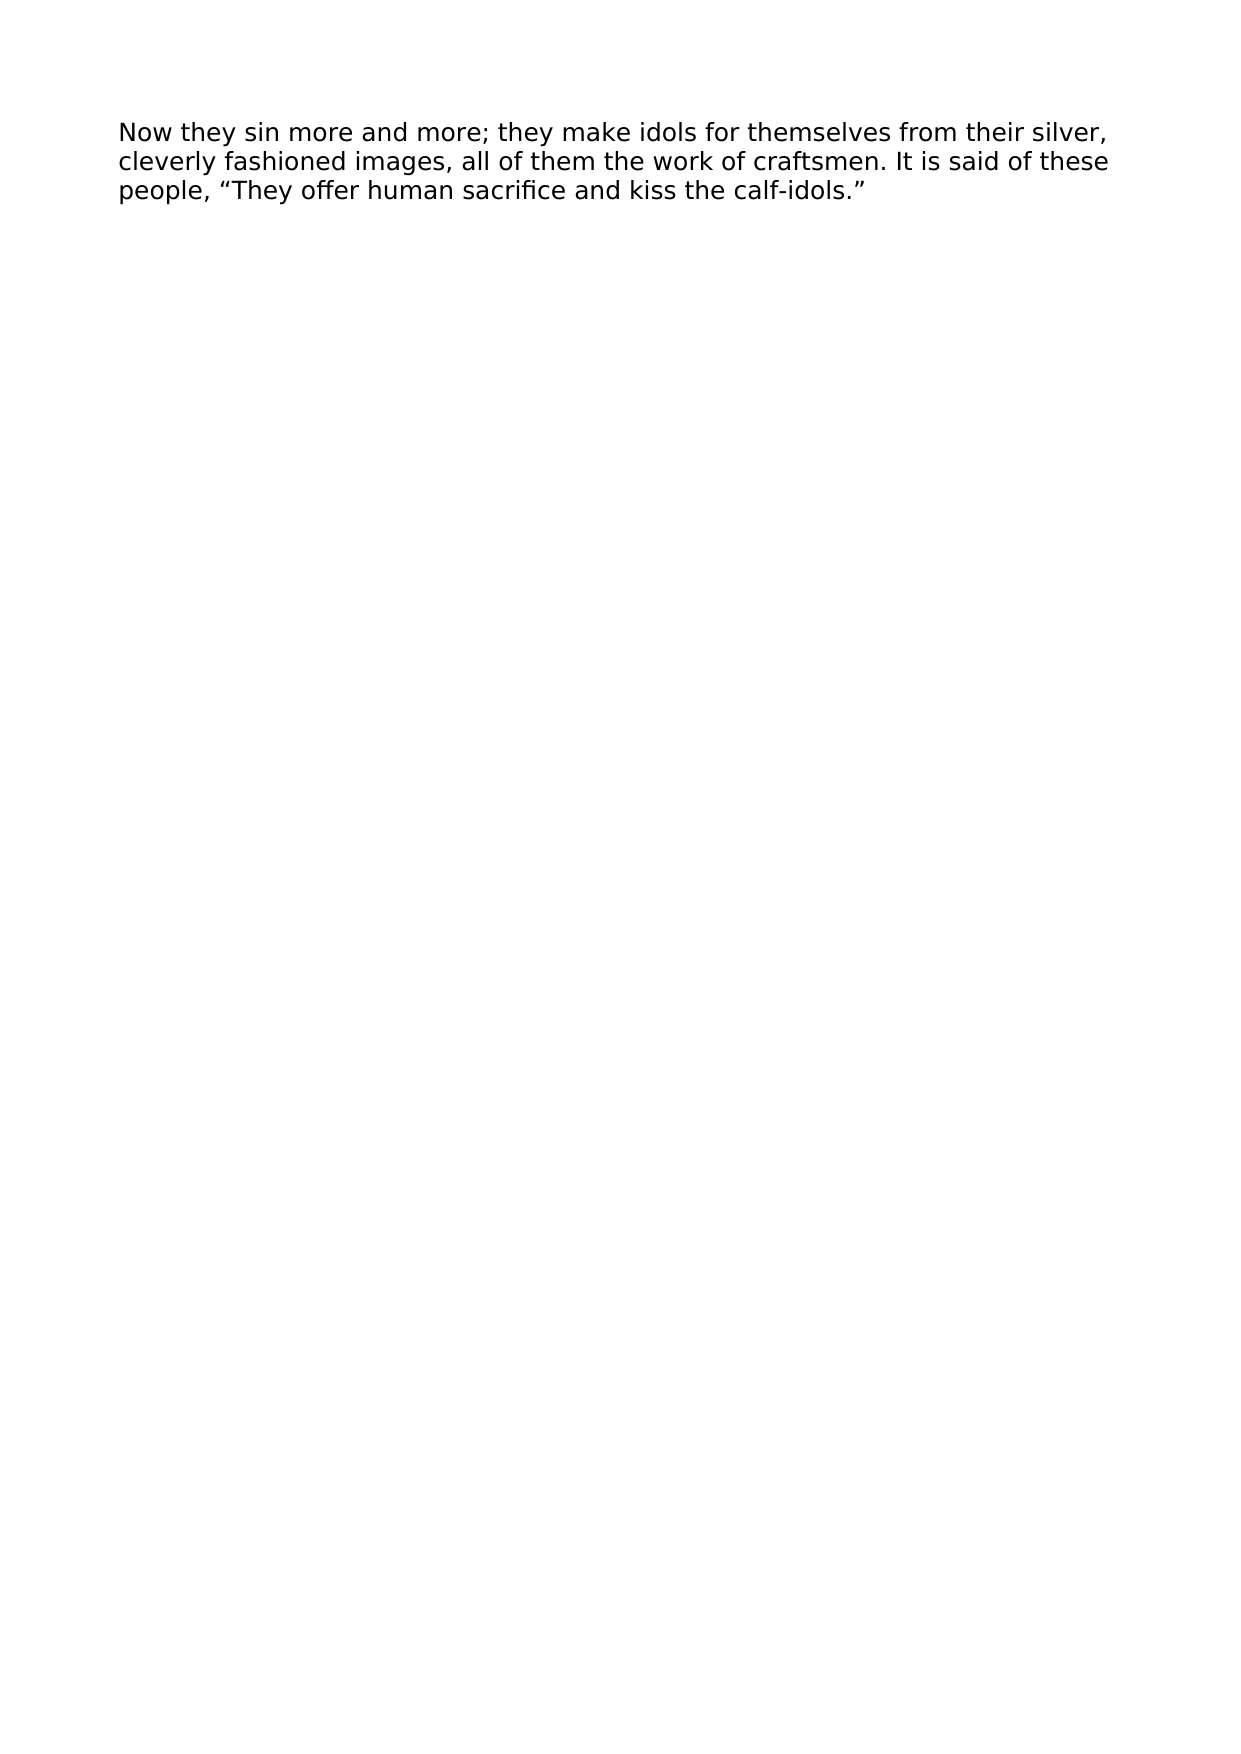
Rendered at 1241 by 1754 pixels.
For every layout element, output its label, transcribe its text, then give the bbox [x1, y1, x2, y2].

text Now they sin more and more; they make idols for themselves from their silver, cleverly fashioned images, all of them the work of craftsmen. It is said of these people, “They offer human sacrifice and kiss the calf-idols.” [118, 118, 1122, 206]
